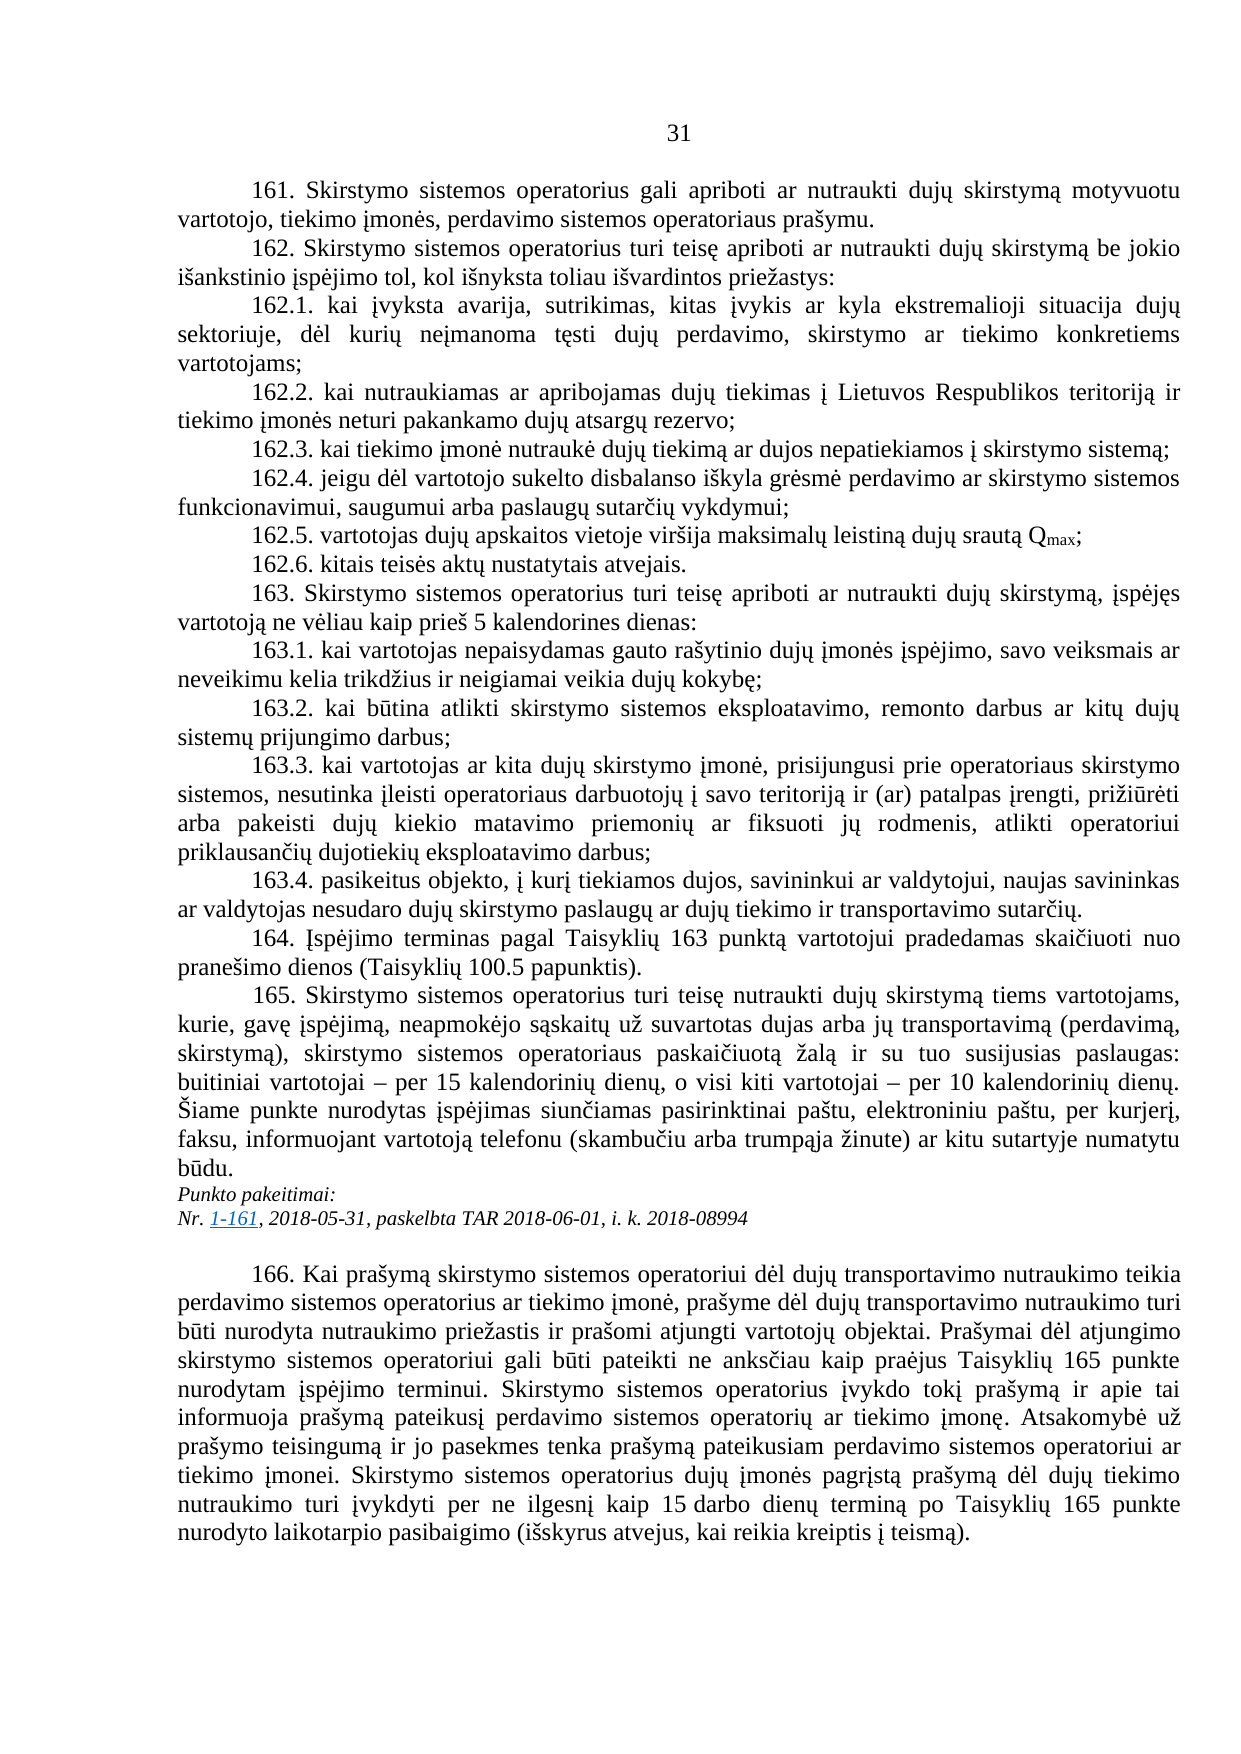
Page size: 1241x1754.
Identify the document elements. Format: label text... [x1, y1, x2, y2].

text 161. Skirstymo sistemos operatorius gali apriboti ar nutraukti dujų skirstymą motyvuotu vartotojo, tiekimo įmonės, perdavimo sistemos operatoriaus prašymu. [177, 176, 1181, 233]
text 162.6. kitais teisės aktų nustatytais atvejais. [177, 549, 1181, 578]
text 163.4. pasikeitus objekto, į kurį tiekiamos dujos, savininkui ar valdytojui, naujas savininkas ar valdytojas nesudaro dujų skirstymo paslaugų ar dujų tiekimo ir transportavimo sutarčių. [177, 866, 1181, 923]
text 162. Skirstymo sistemos operatorius turi teisę apriboti ar nutraukti dujų skirstymą be jokio išankstinio įspėjimo tol, kol išnyksta toliau išvardintos priežastys: [177, 233, 1181, 291]
text 162.2. kai nutraukiamas ar apribojamas dujų tiekimas į Lietuvos Respublikos teritoriją ir tiekimo įmonės neturi pakankamo dujų atsargų rezervo; [177, 377, 1181, 434]
text 163.1. kai vartotojas nepaisydamas gauto rašytinio dujų įmonės įspėjimo, savo veiksmais ar neveikimu kelia trikdžius ir neigiamai veikia dujų kokybę; [177, 636, 1181, 693]
text 164. Įspėjimo terminas pagal Taisyklių 163 punktą vartotojui pradedamas skaičiuoti nuo pranešimo dienos (Taisyklių 100.5 papunktis). [177, 923, 1181, 981]
text 163.3. kai vartotojas ar kita dujų skirstymo įmonė, prisijungusi prie operatoriaus skirstymo sistemos, nesutinka įleisti operatoriaus darbuotojų į savo teritoriją ir (ar) patalpas įrengti, prižiūrėti arba pakeisti dujų kiekio matavimo priemonių ar fiksuoti jų rodmenis, atlikti operatoriui priklausančių dujotiekių eksploatavimo darbus; [177, 751, 1181, 866]
text 165. Skirstymo sistemos operatorius turi teisę nutraukti dujų skirstymą tiems vartotojams, kurie, gavę įspėjimą, neapmokėjo sąskaitų už suvartotas dujas arba jų transportavimą (perdavimą, skirstymą), skirstymo sistemos operatoriaus paskaičiuotą žalą ir su tuo susijusias paslaugas: buitiniai vartotojai – per 15 kalendorinių dienų, o visi kiti vartotojai – per 10 kalendorinių dienų. Šiame punkte nurodytas įspėjimas siunčiamas pasirinktinai paštu, elektroniniu paštu, per kurjerį, faksu, informuojant vartotoją telefonu (skambučiu arba trumpąja žinute) ar kitu sutartyje numatytu būdu. [177, 981, 1181, 1182]
text 162.1. kai įvyksta avarija, sutrikimas, kitas įvykis ar kyla ekstremalioji situacija dujų sektoriuje, dėl kurių neįmanoma tęsti dujų perdavimo, skirstymo ar tiekimo konkretiems vartotojams; [177, 291, 1181, 377]
text 163. Skirstymo sistemos operatorius turi teisę apriboti ar nutraukti dujų skirstymą, įspėjęs vartotoją ne vėliau kaip prieš 5 kalendorines dienas: [177, 578, 1181, 636]
text 162.3. kai tiekimo įmonė nutraukė dujų tiekimą ar dujos nepatiekiamos į skirstymo sistemą; [177, 434, 1181, 463]
text 163.2. kai būtina atlikti skirstymo sistemos eksploatavimo, remonto darbus ar kitų dujų sistemų prijungimo darbus; [177, 693, 1181, 751]
text 162.4. jeigu dėl vartotojo sukelto disbalanso iškyla grėsmė perdavimo ar skirstymo sistemos funkcionavimui, saugumui arba paslaugų sutarčių vykdymui; [177, 463, 1181, 521]
text Punkto pakeitimai: [177, 1182, 1181, 1206]
text Nr. 1-161, 2018-05-31, paskelbta TAR 2018-06-01, i. k. 2018-08994 [177, 1206, 1181, 1230]
text 166. Kai prašymą skirstymo sistemos operatoriui dėl dujų transportavimo nutraukimo teikia perdavimo sistemos operatorius ar tiekimo įmonė, prašyme dėl dujų transportavimo nutraukimo turi būti nurodyta nutraukimo priežastis ir prašomi atjungti vartotojų objektai. Prašymai dėl atjungimo skirstymo sistemos operatoriui gali būti pateikti ne anksčiau kaip praėjus Taisyklių 165 punkte nurodytam įspėjimo terminui. Skirstymo sistemos operatorius įvykdo tokį prašymą ir apie tai informuoja prašymą pateikusį perdavimo sistemos operatorių ar tiekimo įmonę. Atsakomybė už prašymo teisingumą ir jo pasekmes tenka prašymą pateikusiam perdavimo sistemos operatoriui ar tiekimo įmonei. Skirstymo sistemos operatorius dujų įmonės pagrįstą prašymą dėl dujų tiekimo nutraukimo turi įvykdyti per ne ilgesnį kaip 15 darbo dienų terminą po Taisyklių 165 punkte nurodyto laikotarpio pasibaigimo (išskyrus atvejus, kai reikia kreiptis į teismą). [177, 1259, 1181, 1546]
text 162.5. vartotojas dujų apskaitos vietoje viršija maksimalų leistiną dujų srautą Qmax; [177, 521, 1181, 549]
